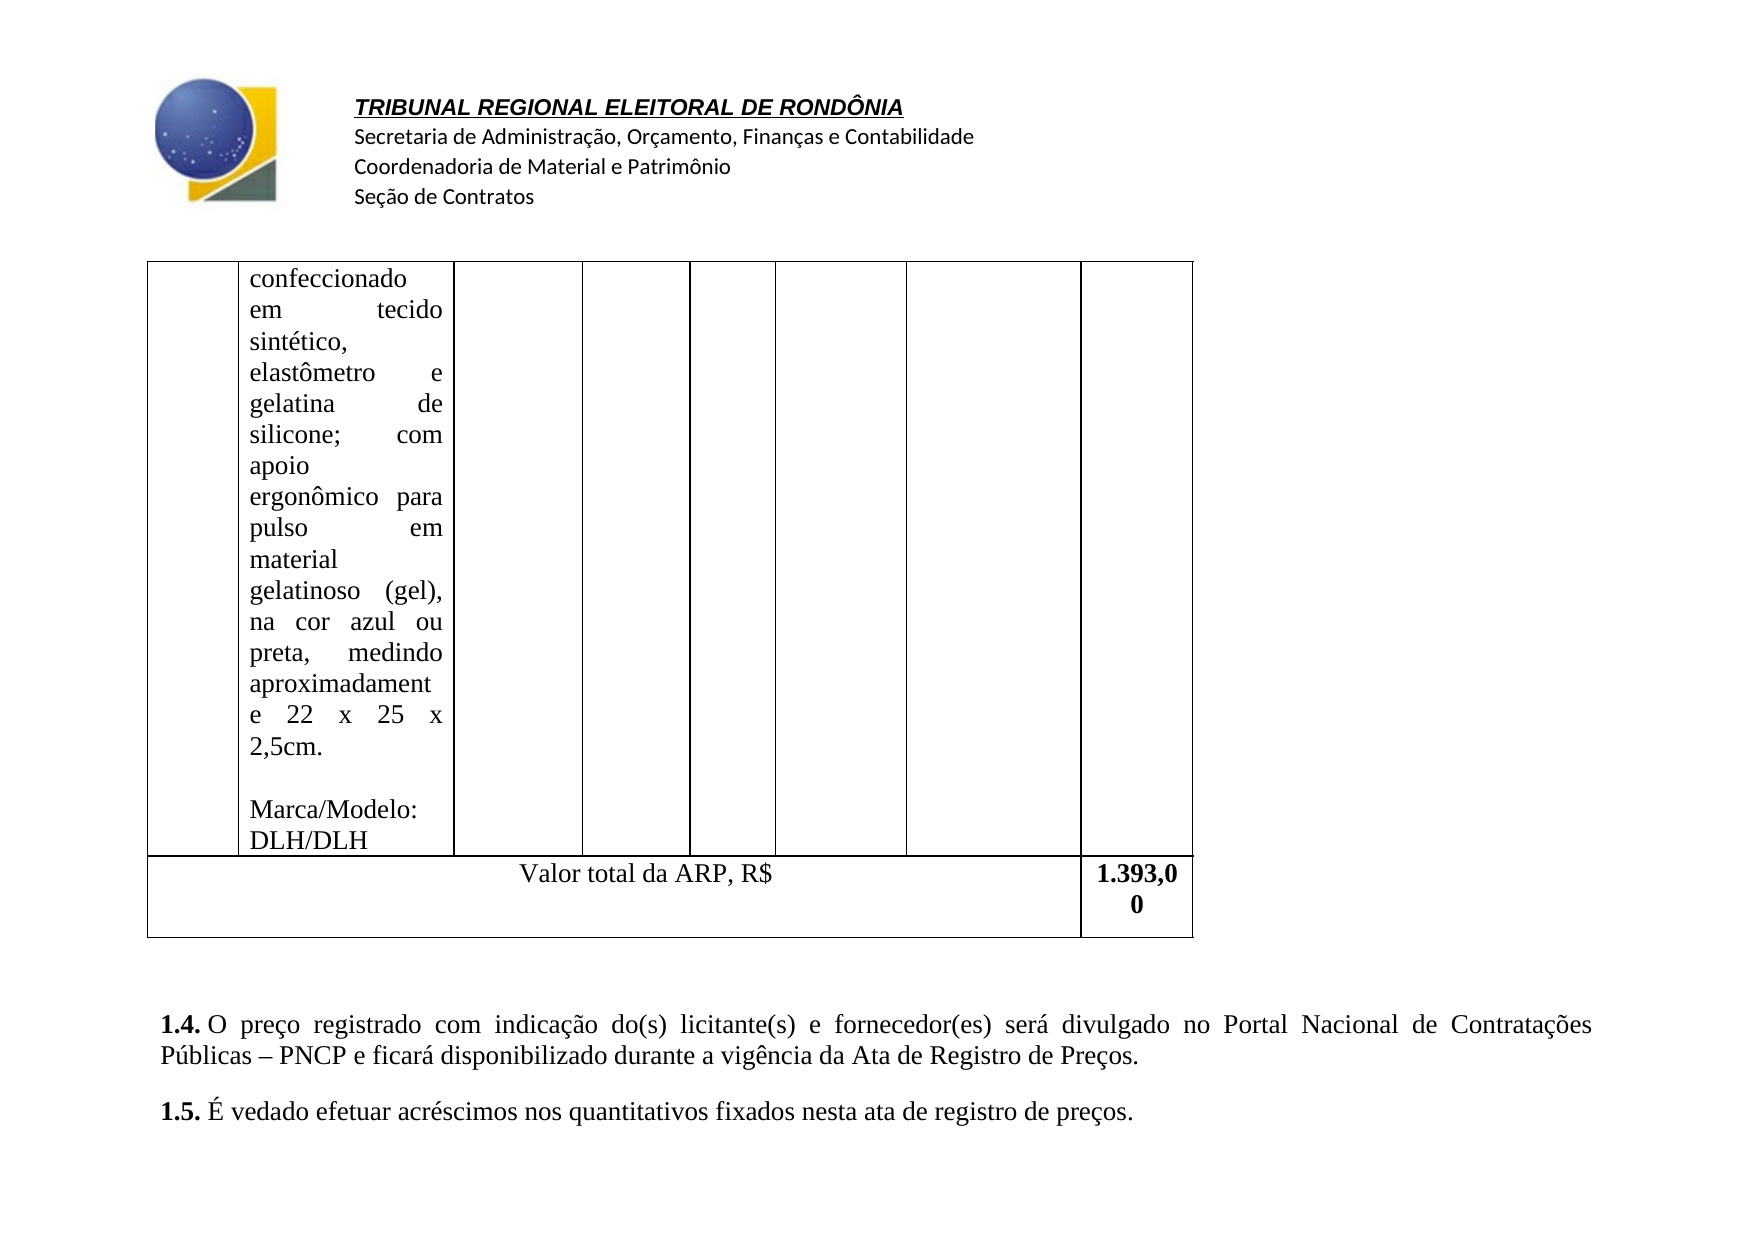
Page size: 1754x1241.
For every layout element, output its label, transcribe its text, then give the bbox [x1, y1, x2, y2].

table_cell - [776, 262, 906, 855]
table_cell [455, 262, 582, 855]
text 1.5. É vedado efetuar acréscimos nos quantitativos fixados nesta ata de registro de preços. [160, 1095, 1594, 1126]
table_cell [691, 262, 775, 855]
table_cell [583, 262, 689, 855]
table_cell confeccionado em tecido sintético, elastômetro e gelatina de silicone; com apoio ergonômico para pulso em material gelatinoso (gel), na cor azul ou preta, medindo aproximadamente 22 x 25 x 2,5cm. Marca/Modelo: DLH/DLH [239, 262, 453, 855]
table_cell 1.393,00 [1082, 857, 1192, 936]
text 1.4. O preço registrado com indicação do(s) licitante(s) e fornecedor(es) será divulgado no Portal Nacional de Contratações Públicas – PNCP e ficará disponibilizado durante a vigência da Ata de Registro de Preços. [160, 1008, 1594, 1070]
table_cell [148, 262, 238, 855]
table_cell [1082, 262, 1192, 855]
table_cell [907, 262, 1080, 855]
table_cell Valor total da ARP, R$ [148, 857, 1080, 936]
